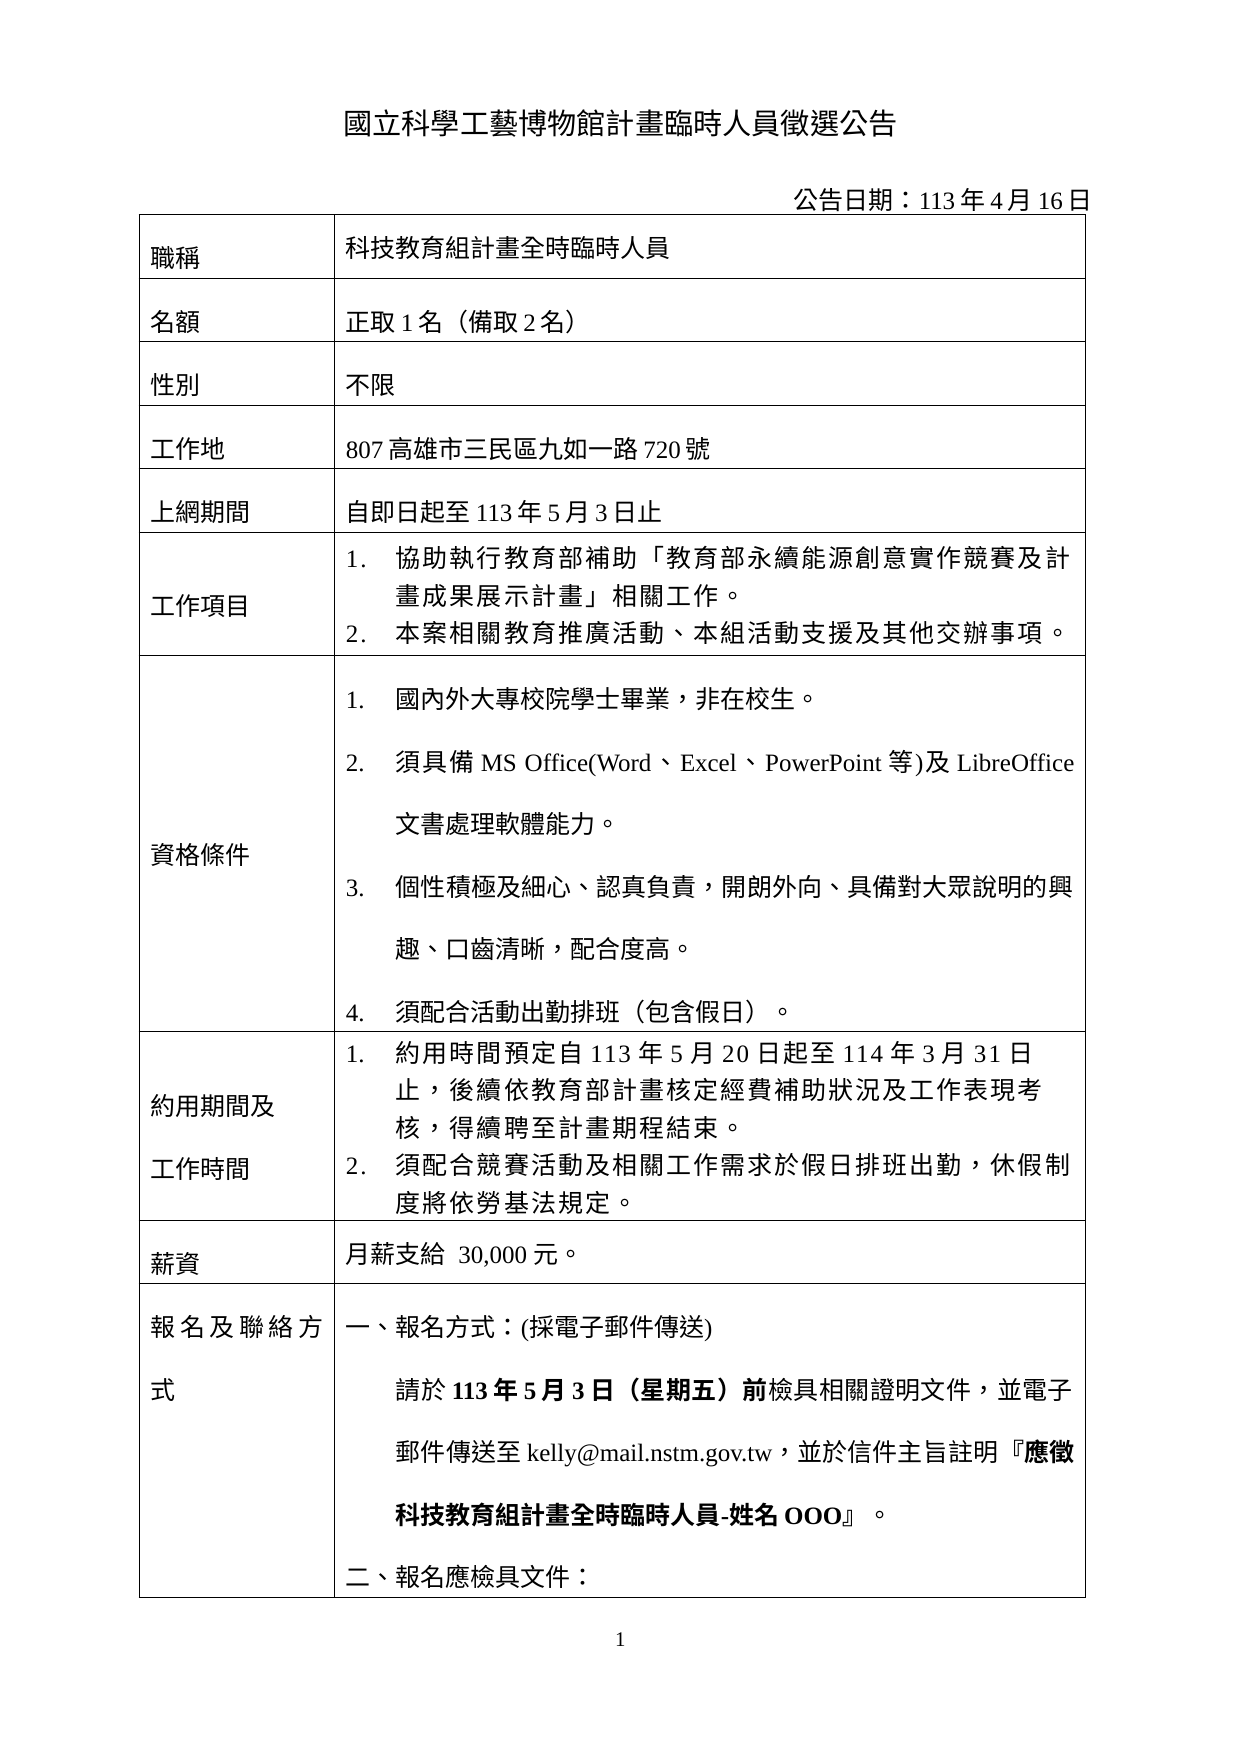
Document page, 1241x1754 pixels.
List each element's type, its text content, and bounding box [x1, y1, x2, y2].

table_cell 自即日起至113年5月3日止 [335, 469, 1085, 532]
table_cell 國內外大專校院學士畢業，非在校生。 須具備MS Office(Word、Excel、PowerPoint等)及LibreOffice文書處理軟體能力。 個性積極及細心、認真負責，開朗外向、具備對大眾說明的興趣、口齒清晰，配合度高。 須配合活動出勤排班（包含假日）。 [335, 656, 1085, 1031]
table_cell 名額 [140, 279, 334, 341]
table_cell 約用期間及 工作時間 [140, 1032, 334, 1219]
table_cell 資格條件 [140, 656, 334, 1031]
text 公告日期：113年4月16日 [148, 189, 1092, 214]
table_cell 薪資 [140, 1221, 334, 1283]
table_cell 約用時間預定自113年5月20日起至114年3月31日止，後續依教育部計畫核定經費補助狀況及工作表現考核，得續聘至計畫期程結束。 須配合競賽活動及相關工作需求於假日排班出勤，休假制度將依勞基法規定。 [335, 1032, 1085, 1219]
table_header 科技教育組計畫全時臨時人員 [335, 215, 1085, 278]
table_cell 協助執行教育部補助「教育部永續能源創意實作競賽及計畫成果展示計畫」相關工作。 本案相關教育推廣活動、本組活動支援及其他交辦事項。 [335, 533, 1085, 655]
table_cell 工作地 [140, 406, 334, 468]
table_cell 月薪支給 30,000 元。 [335, 1221, 1085, 1283]
table_cell 807高雄市三民區九如一路720號 [335, 406, 1085, 468]
text 國立科學工藝博物館計畫臨時人員徵選公告 [148, 101, 1092, 143]
table_header 職稱 [140, 215, 334, 278]
table_cell 不限 [335, 342, 1085, 405]
table_cell 一、報名方式：(採電子郵件傳送) 請於113年5月3日（星期五）前檢具相關證明文件，並電子郵件傳送至kelly@mail.nstm.gov.tw，並於信件主旨註明『應徵科技教育組計畫全時臨時人員-姓名OOO』。 二、報名應檢具文件： 報名表(詳如附表)及自傳(500字以內) 。 最高學歷畢業證書影本。 曾策辦或參與科技教育相關活動之證明，或其他有助審查之資料。 三、甄選結果： 初審(報名文件)合格者，另行通知面試日期，將以電話或電子郵件通知面試日期；面試需準備5分鐘簡報(需使用PPT簡報)，內容包含自我介紹、學經歷以及對於工作的期許。 甄選後錄取者將公告於本館網站，不合格者，恕不通知亦不退件。 本次甄選正取1名，並視面試成績擇優備取2名，於本館最新消息區公告錄取名單。 正取人員應於規定時間內至本館完成報到作業，逾期以棄權論，並由備取人員依序遞補，棄權者不得異議。 參加甄選人員條件如不符本館需求，本館得斟酌情況從缺之。 四、報到應檢具文件： 國民身分證影本 學經歷證件影本 全民健康保險轉出單 一般體格檢查報告書（依職業案全衛生法籍勞工健康保護規則規定），檢查報告以報到日前6個月內為有效期間。 五、備註： 繳交之各項證件，如有虛偽不實等情事者，取消甄選資格；如經錄取，取消錄取資格。 聯絡人及聯絡方式：黃小姐（電話：07-3800089分機5121）。 [335, 1284, 1085, 1597]
table_cell 正取1名（備取2名） [335, 279, 1085, 341]
table_cell 工作項目 [140, 533, 334, 655]
table_cell 上網期間 [140, 469, 334, 532]
table_cell 性別 [140, 342, 334, 405]
table_cell 報名及聯絡方式 [140, 1284, 334, 1597]
